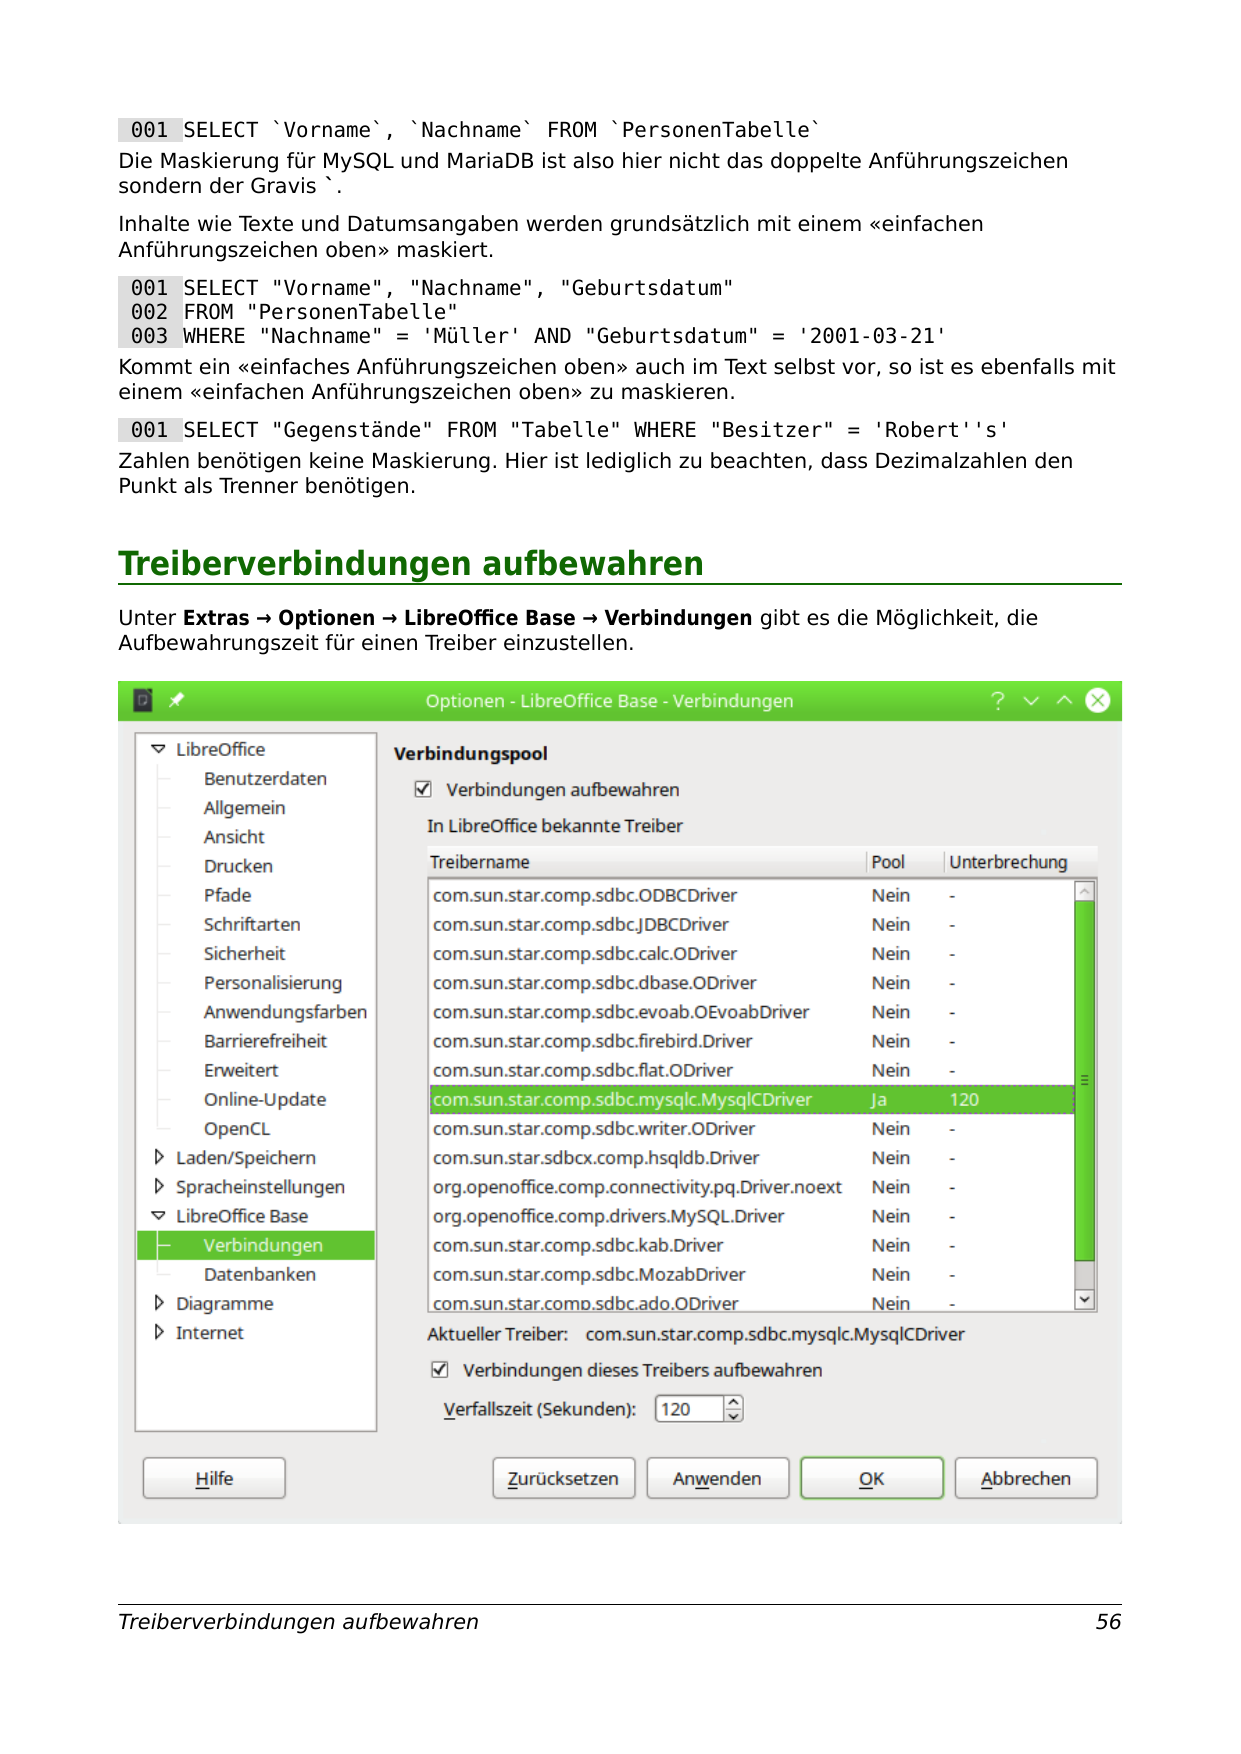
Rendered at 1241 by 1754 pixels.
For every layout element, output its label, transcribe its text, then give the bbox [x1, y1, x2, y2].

text Unter Extras → Optionen → LibreOffice Base → Verbindungen gibt es die Möglichkeit, die Aufbewahrungszeit für einen Treiber einzustellen. [118, 606, 1122, 655]
list WHERE "Nachname" = 'Müller' AND "Geburtsdatum" = '2001-03-21' [183, 324, 1122, 348]
subtitle Treiberverbindungen aufbewahren [118, 544, 1122, 583]
list SELECT "Vorname", "Nachname", "Geburtsdatum" [183, 276, 1122, 300]
text Die Maskierung für MySQL und MariaDB ist also hier nicht das doppelte Anführungszeichen sondern der Gravis `. [118, 149, 1122, 198]
list SELECT `Vorname`, `Nachname` FROM `PersonenTabelle` [183, 118, 1122, 142]
list FROM "PersonenTabelle" [183, 300, 1122, 324]
list SELECT "Gegenstände" FROM "Tabelle" WHERE "Besitzer" = 'Robert''s' [183, 418, 1122, 442]
text Inhalte wie Texte und Datumsangaben werden grundsätzlich mit einem «einfachen Anführungszeichen oben» maskiert. [118, 212, 1122, 262]
picture [118, 681, 1123, 1524]
text Zahlen benötigen keine Maskierung. Hier ist lediglich zu beachten, dass Dezimalzahlen den Punkt als Trenner benötigen. [118, 449, 1122, 498]
text Kommt ein «einfaches Anführungszeichen oben» auch im Text selbst vor, so ist es ebenfalls mit einem «einfachen Anführungszeichen oben» zu maskieren. [118, 355, 1122, 404]
